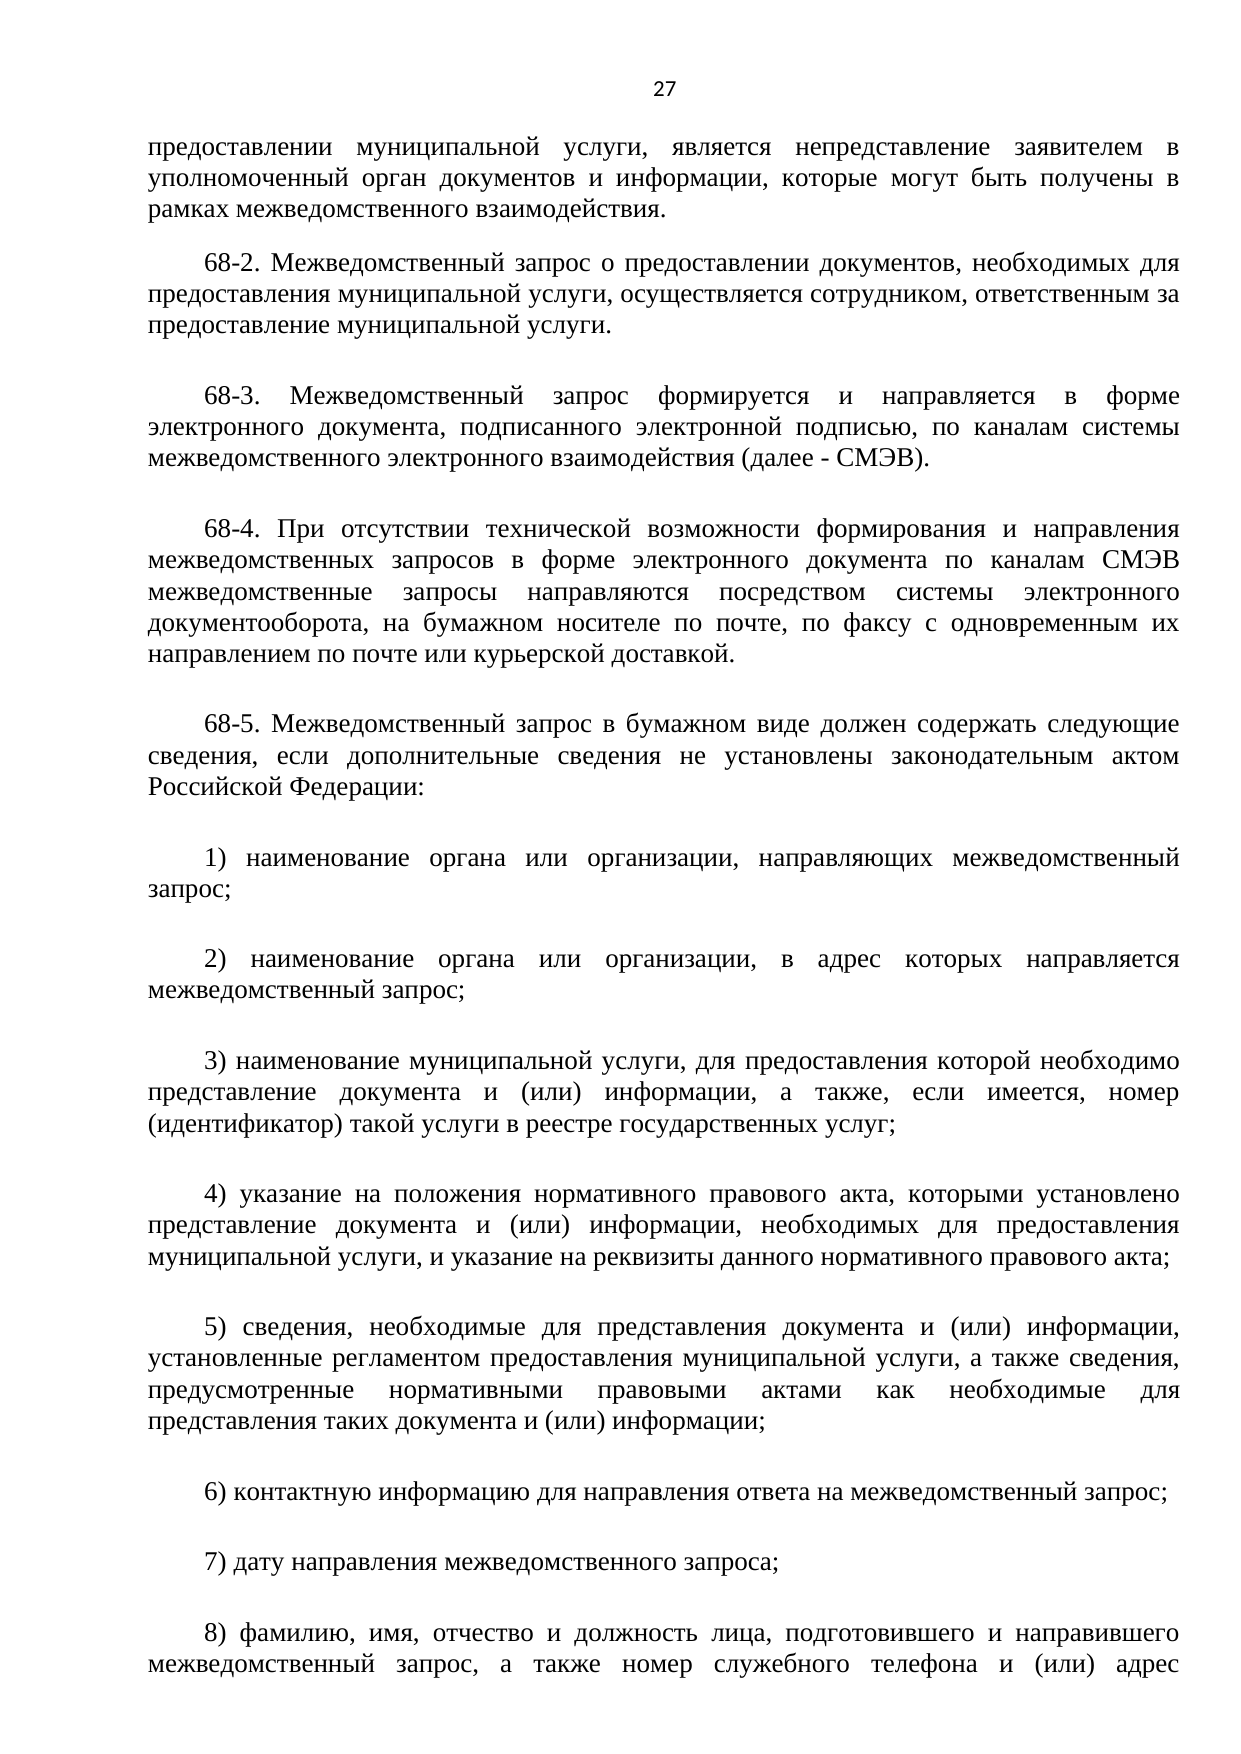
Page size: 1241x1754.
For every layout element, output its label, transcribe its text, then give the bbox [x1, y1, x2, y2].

text 68-2. Межведомственный запрос о предоставлении документов, необходимых для предоставления муниципальной услуги, осуществляется сотрудником, ответственным за предоставление муниципальной услуги. [148, 246, 1181, 340]
text предоставлении муниципальной услуги, является непредставление заявителем в уполномоченный орган документов и информации, которые могут быть получены в рамках межведомственного взаимодействия. [148, 130, 1181, 223]
text 8) фамилию, имя, отчество и должность лица, подготовившего и направившего межведомственный запрос, а также номер служебного телефона и (или) адрес [148, 1616, 1181, 1678]
text 7) дату направления межведомственного запроса; [148, 1545, 1181, 1576]
text 68-5. Межведомственный запрос в бумажном виде должен содержать следующие сведения, если дополнительные сведения не установлены законодательным актом Российской Федерации: [148, 708, 1181, 801]
text 1) наименование органа или организации, направляющих межведомственный запрос; [148, 841, 1181, 903]
text 3) наименование муниципальной услуги, для предоставления которой необходимо представление документа и (или) информации, а также, если имеется, номер (идентификатор) такой услуги в реестре государственных услуг; [148, 1044, 1181, 1138]
text 5) сведения, необходимые для представления документа и (или) информации, установленные регламентом предоставления муниципальной услуги, а также сведения, предусмотренные нормативными правовыми актами как необходимые для представления таких документа и (или) информации; [148, 1310, 1181, 1435]
text 68-4. При отсутствии технической возможности формирования и направления межведомственных запросов в форме электронного документа по каналам СМЭВ межведомственные запросы направляются посредством системы электронного документооборота, на бумажном носителе по почте, по факсу с одновременным их направлением по почте или курьерской доставкой. [148, 512, 1181, 668]
text 2) наименование органа или организации, в адрес которых направляется межведомственный запрос; [148, 942, 1181, 1005]
text 4) указание на положения нормативного правового акта, которыми установлено представление документа и (или) информации, необходимых для предоставления муниципальной услуги, и указание на реквизиты данного нормативного правового акта; [148, 1177, 1181, 1271]
text 68-3. Межведомственный запрос формируется и направляется в форме электронного документа, подписанного электронной подписью, по каналам системы межведомственного электронного взаимодействия (далее - СМЭВ). [148, 379, 1181, 473]
text 6) контактную информацию для направления ответа на межведомственный запрос; [148, 1474, 1181, 1506]
